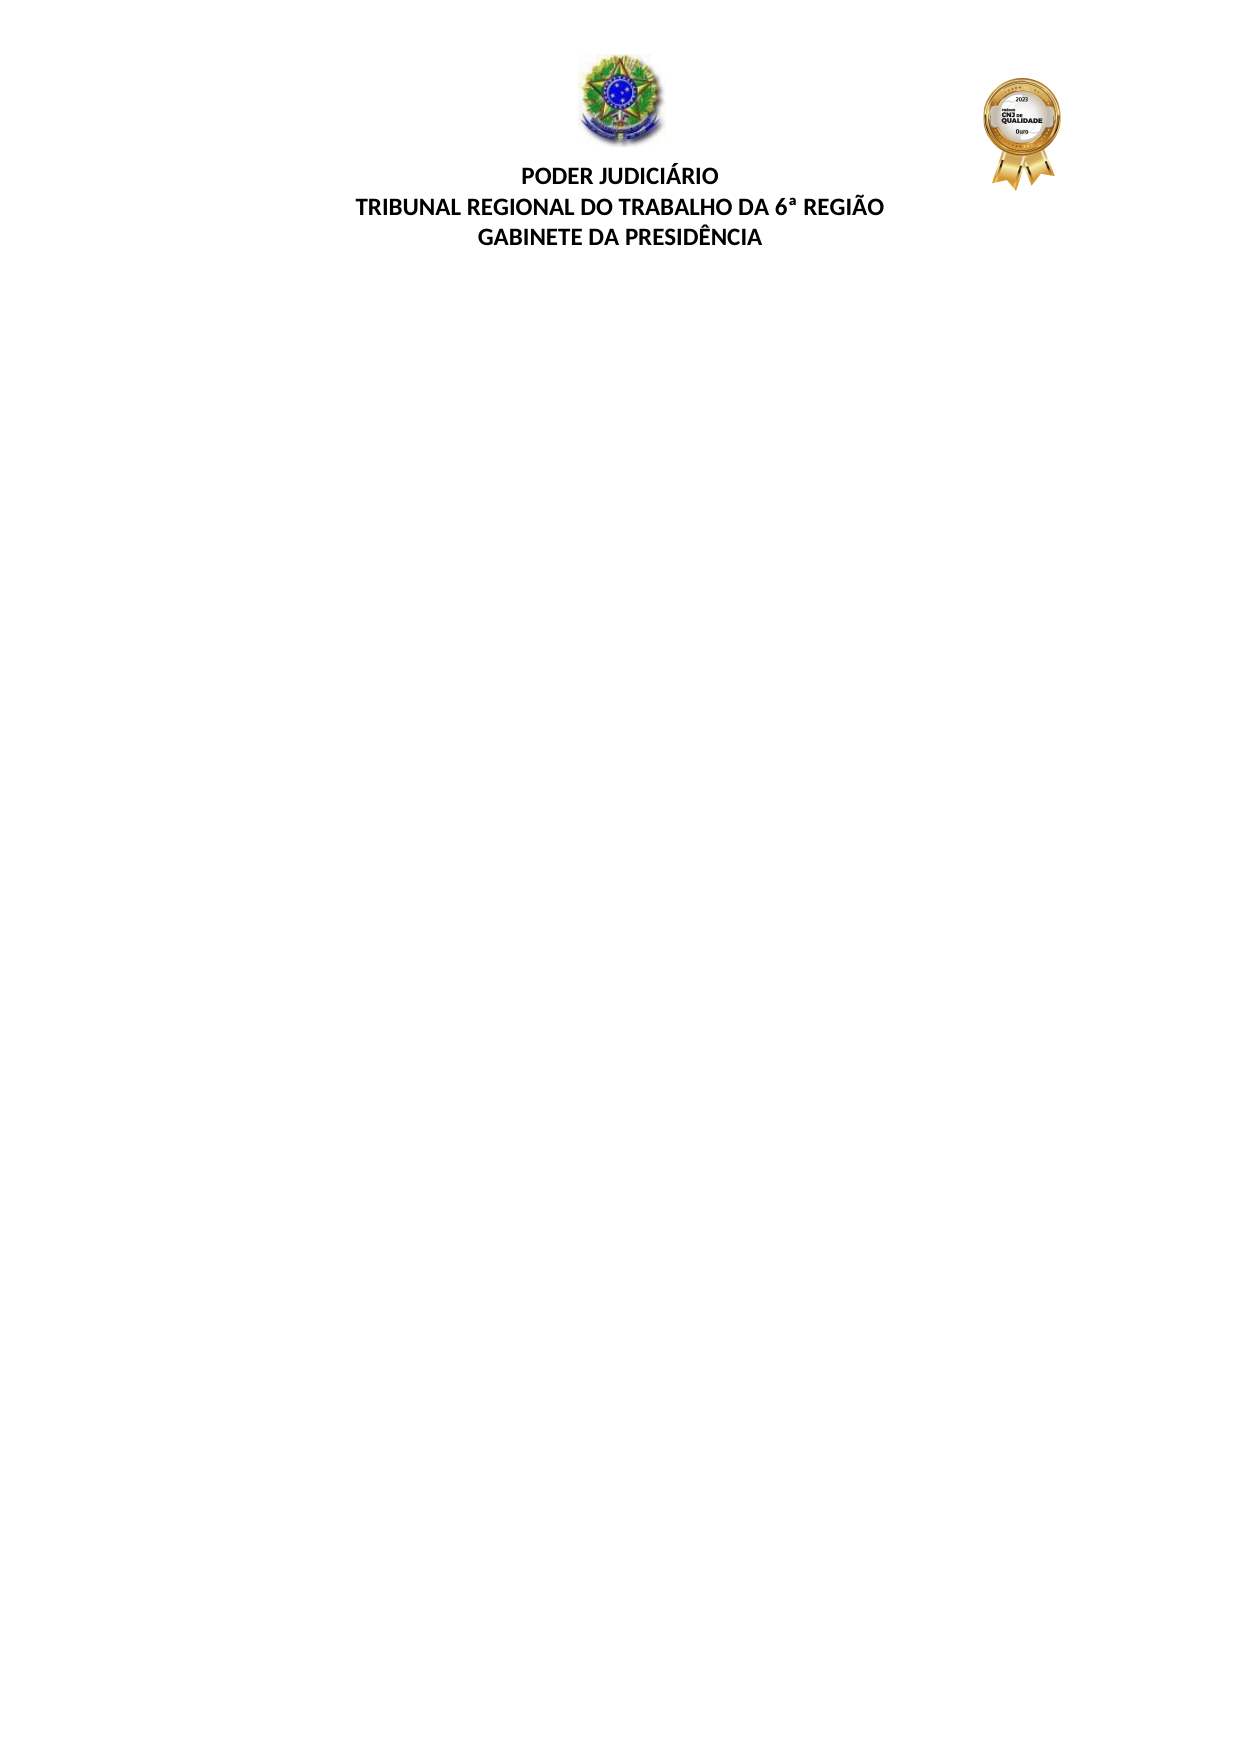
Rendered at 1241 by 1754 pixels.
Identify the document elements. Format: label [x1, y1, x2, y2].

picture [578, 54, 666, 147]
picture [983, 78, 1061, 191]
